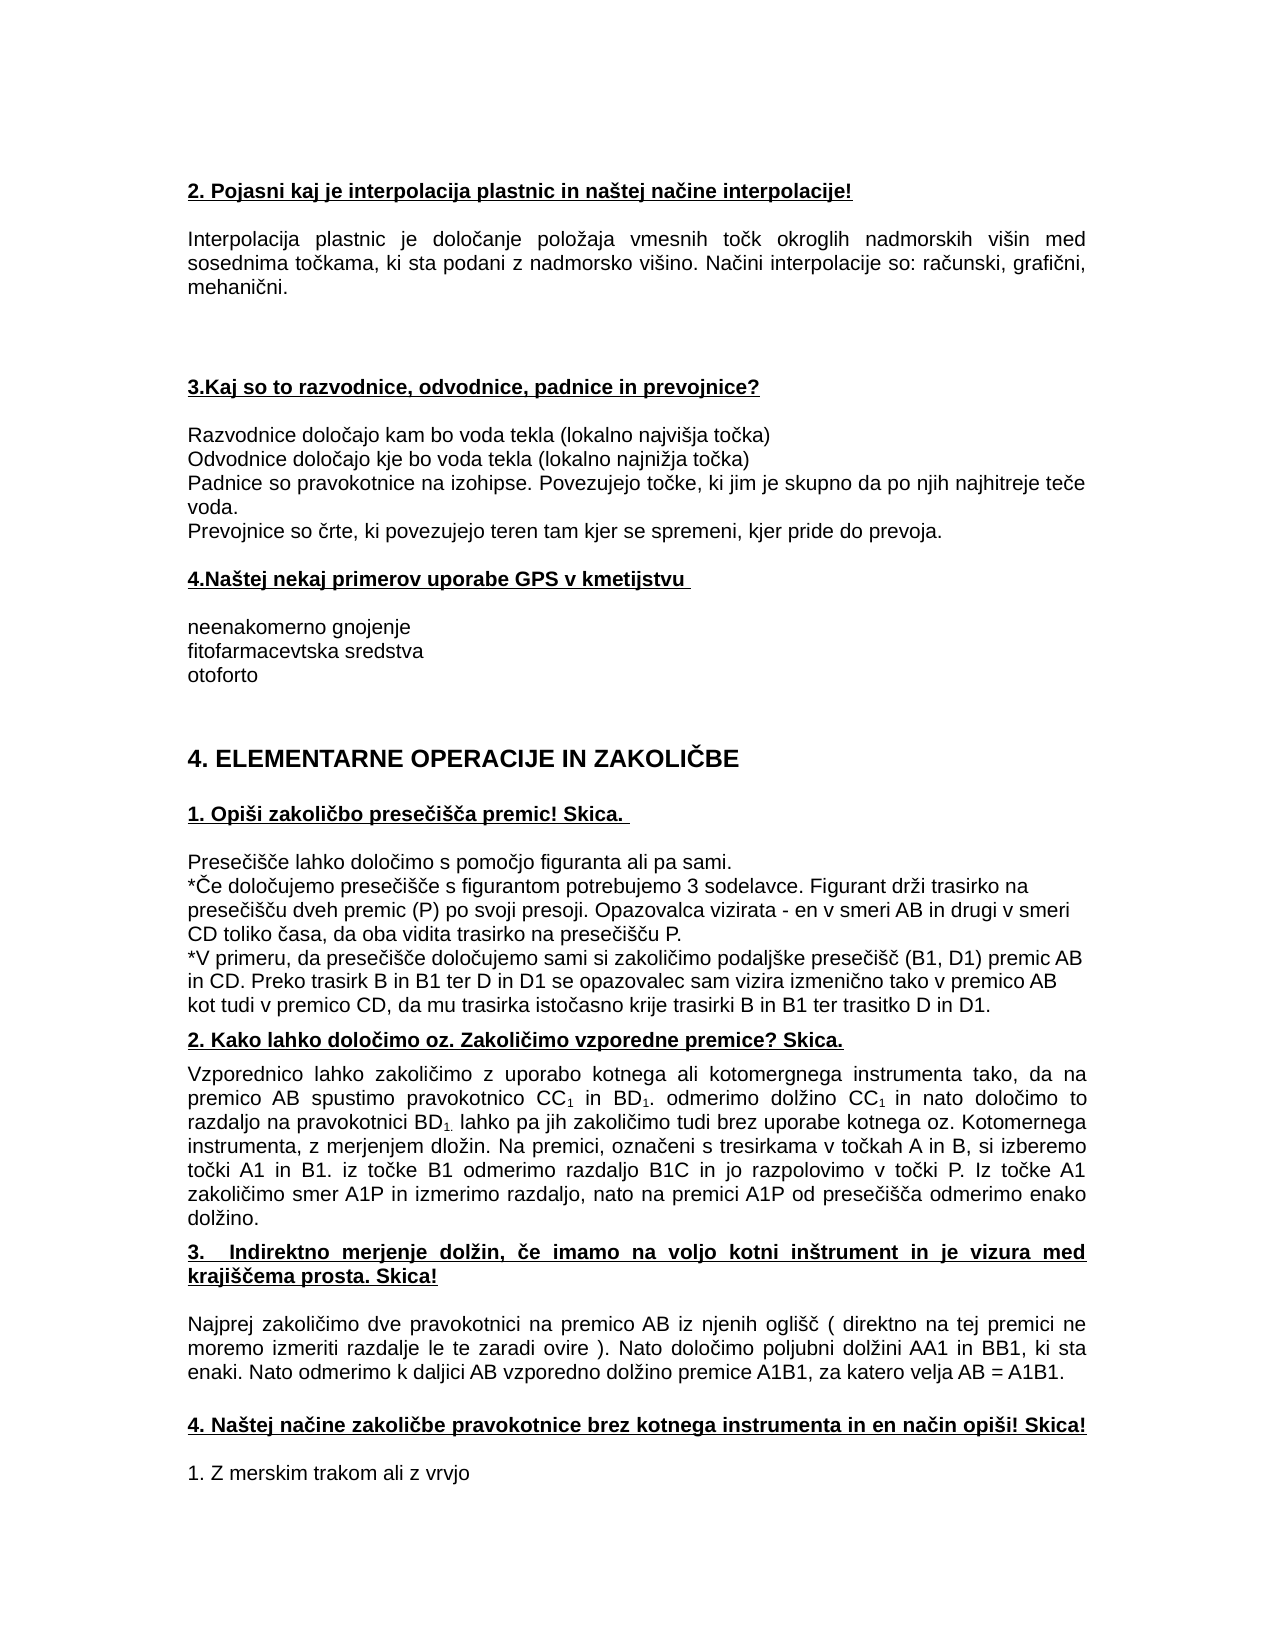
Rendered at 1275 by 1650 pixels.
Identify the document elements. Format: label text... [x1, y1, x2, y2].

text Interpolacija plastnic je določanje položaja vmesnih točk okroglih nadmorskih višin med sosednima točkama, ki sta podani z nadmorsko višino. Načini interpolacije so: računski, grafični, mehanični. [187, 227, 1087, 298]
text otoforto [187, 663, 1087, 687]
text Odvodnice določajo kje bo voda tekla (lokalno najnižja točka) [187, 447, 1087, 471]
text Najprej zakoličimo dve pravokotnici na premico AB iz njenih oglišč ( direktno na tej premici ne moremo izmeriti razdalje le te zaradi ovire ). Nato določimo poljubni dolžini AA1 in BB1, ki sta enaki. Nato odmerimo k daljici AB vzporedno dolžino premice A1B1, za katero velja AB = A1B1. [187, 1312, 1087, 1384]
text Prevojnice so črte, ki povezujejo teren tam kjer se spremeni, kjer pride do prevoja. [187, 519, 1087, 543]
text Padnice so pravokotnice na izohipse. Povezujejo točke, ki jim je skupno da po njih najhitreje teče voda. [187, 471, 1087, 519]
text 4. Naštej načine zakoličbe pravokotnice brez kotnega instrumenta in en način opiši! Skica! [187, 1413, 1087, 1434]
text neenakomerno gnojenje [187, 615, 1087, 639]
text 1. Z merskim trakom ali z vrvjo [187, 1435, 1087, 1484]
text 2. Pojasni kaj je interpolacija plastnic in naštej načine interpolacije! [187, 179, 1087, 203]
text Razvodnice določajo kam bo voda tekla (lokalno najvišja točka) [187, 423, 1087, 447]
text Vzporednico lahko zakoličimo z uporabo kotnega ali kotomergnega instrumenta tako, da na premico AB spustimo pravokotnico CC1 in BD1. odmerimo dolžino CC1 in nato določimo to razdaljo na pravokotnici BD1. lahko pa jih zakoličimo tudi brez uporabe kotnega oz. Kotomernega instrumenta, z merjenjem dložin. Na premici, označeni s tresirkama v točkah A in B, si izberemo točki A1 in B1. iz točke B1 odmerimo razdaljo B1C in jo razpolovimo v točki P. Iz točke A1 zakoličimo smer A1P in izmerimo razdaljo, nato na premici A1P od presečišča odmerimo enako dolžino. [187, 1062, 1087, 1230]
text 3.Kaj so to razvodnice, odvodnice, padnice in prevojnice? [187, 375, 1087, 399]
text 3. Indirektno merjenje dolžin, če imamo na voljo kotni inštrument in je vizura med [187, 1240, 1087, 1261]
text 1. Opiši zakoličbo presečišča premic! Skica. [187, 802, 1087, 826]
text krajiščema prosta. Skica! [187, 1262, 1087, 1288]
text 4.Naštej nekaj primerov uporabe GPS v kmetijstvu [187, 567, 1087, 591]
text fitofarmacevtska sredstva [187, 639, 1087, 663]
text 2. Kako lahko določimo oz. Zakoličimo vzporedne premice? Skica. [187, 1028, 1087, 1052]
text Presečišče lahko določimo s pomočjo figuranta ali pa sami. *Če določujemo presečišče s figurantom potrebujemo 3 sodelavce. Figurant drži trasirko na presečišču dveh premic (P) po svoji presoji. Opazovalca vizirata - en v smeri AB in drugi v smeri CD toliko časa, da oba vidita trasirko na presečišču P. *V primeru, da presečišče določujemo sami si zakoličimo podaljške presečišč (B1, D1) premic AB in CD. Preko trasirk B in B1 ter D in D1 se opazovalec sam vizira izmenično tako v premico AB kot tudi v premico CD, da mu trasirka istočasno krije trasirki B in B1 ter trasitko D in D1. [187, 826, 1087, 1017]
text 4. ELEMENTARNE OPERACIJE IN ZAKOLIČBE [187, 744, 1087, 773]
